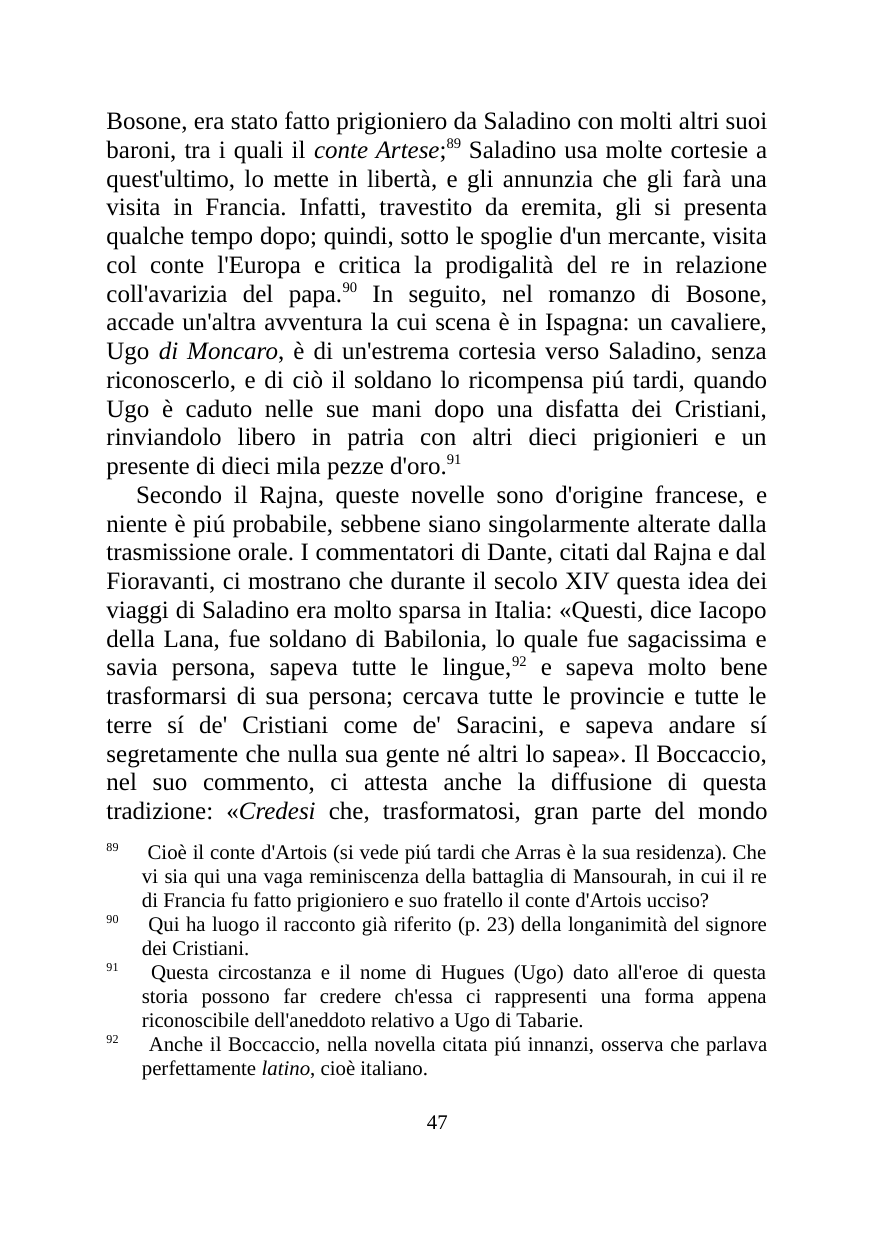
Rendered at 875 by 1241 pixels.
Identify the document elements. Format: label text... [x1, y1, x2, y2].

text Cioè il conte d'Artois (si vede piú tardi che Arras è la sua residenza). Che vi sia qui una vaga reminiscenza della battaglia di Mansourah, in cui il re di Francia fu fatto prigioniero e suo fratello il conte d'Artois ucciso? [106, 840, 768, 912]
text Anche il Boccaccio, nella novella citata piú innanzi, osserva che parlava perfettamente latino, cioè italiano. [106, 1032, 768, 1080]
text Secondo il Rajna, queste novelle sono d'origine francese, e niente è piú probabile, sebbene siano singolarmente alterate dalla trasmissione orale. I commentatori di Dante, citati dal Rajna e dal Fioravanti, ci mostrano che durante il secolo XIV questa idea dei viaggi di Saladino era molto sparsa in Italia: «Questi, dice Iacopo della Lana, fue soldano di Babilonia, lo quale fue sagacissima e savia persona, sapeva tutte le lingue, e sapeva molto bene trasformarsi di sua persona; cercava tutte le provincie e tutte le terre sí de' Cristiani come de' Saracini, e sapeva andare sí segretamente che nulla sua gente né altri lo sapea». Il Boccaccio, nel suo commento, ci attesta anche la diffusione di questa tradizione: «Credesi che, trasformatosi, gran parte del mondo [106, 480, 768, 825]
text Bosone, era stato fatto prigioniero da Saladino con molti altri suoi baroni, tra i quali il conte Artese; Saladino usa molte cortesie a quest'ultimo, lo mette in libertà, e gli annunzia che gli farà una visita in Francia. Infatti, travestito da eremita, gli si presenta qualche tempo dopo; quindi, sotto le spoglie d'un mercante, visita col conte l'Europa e critica la prodigalità del re in relazione coll'avarizia del papa. In seguito, nel romanzo di Bosone, accade un'altra avventura la cui scena è in Ispagna: un cavaliere, Ugo di Moncaro, è di un'estrema cortesia verso Saladino, senza riconoscerlo, e di ciò il soldano lo ricompensa piú tardi, quando Ugo è caduto nelle sue mani dopo una disfatta dei Cristiani, rinviandolo libero in patria con altri dieci prigionieri e un presente di dieci mila pezze d'oro. [106, 106, 768, 480]
text Questa circostanza e il nome di Hugues (Ugo) dato all'eroe di questa storia possono far credere ch'essa ci rappresenti una forma appena riconoscibile dell'aneddoto relativo a Ugo di Tabarie. [106, 960, 768, 1032]
text Qui ha luogo il racconto già riferito (p. 23) della longanimità del signore dei Cristiani. [106, 912, 768, 960]
